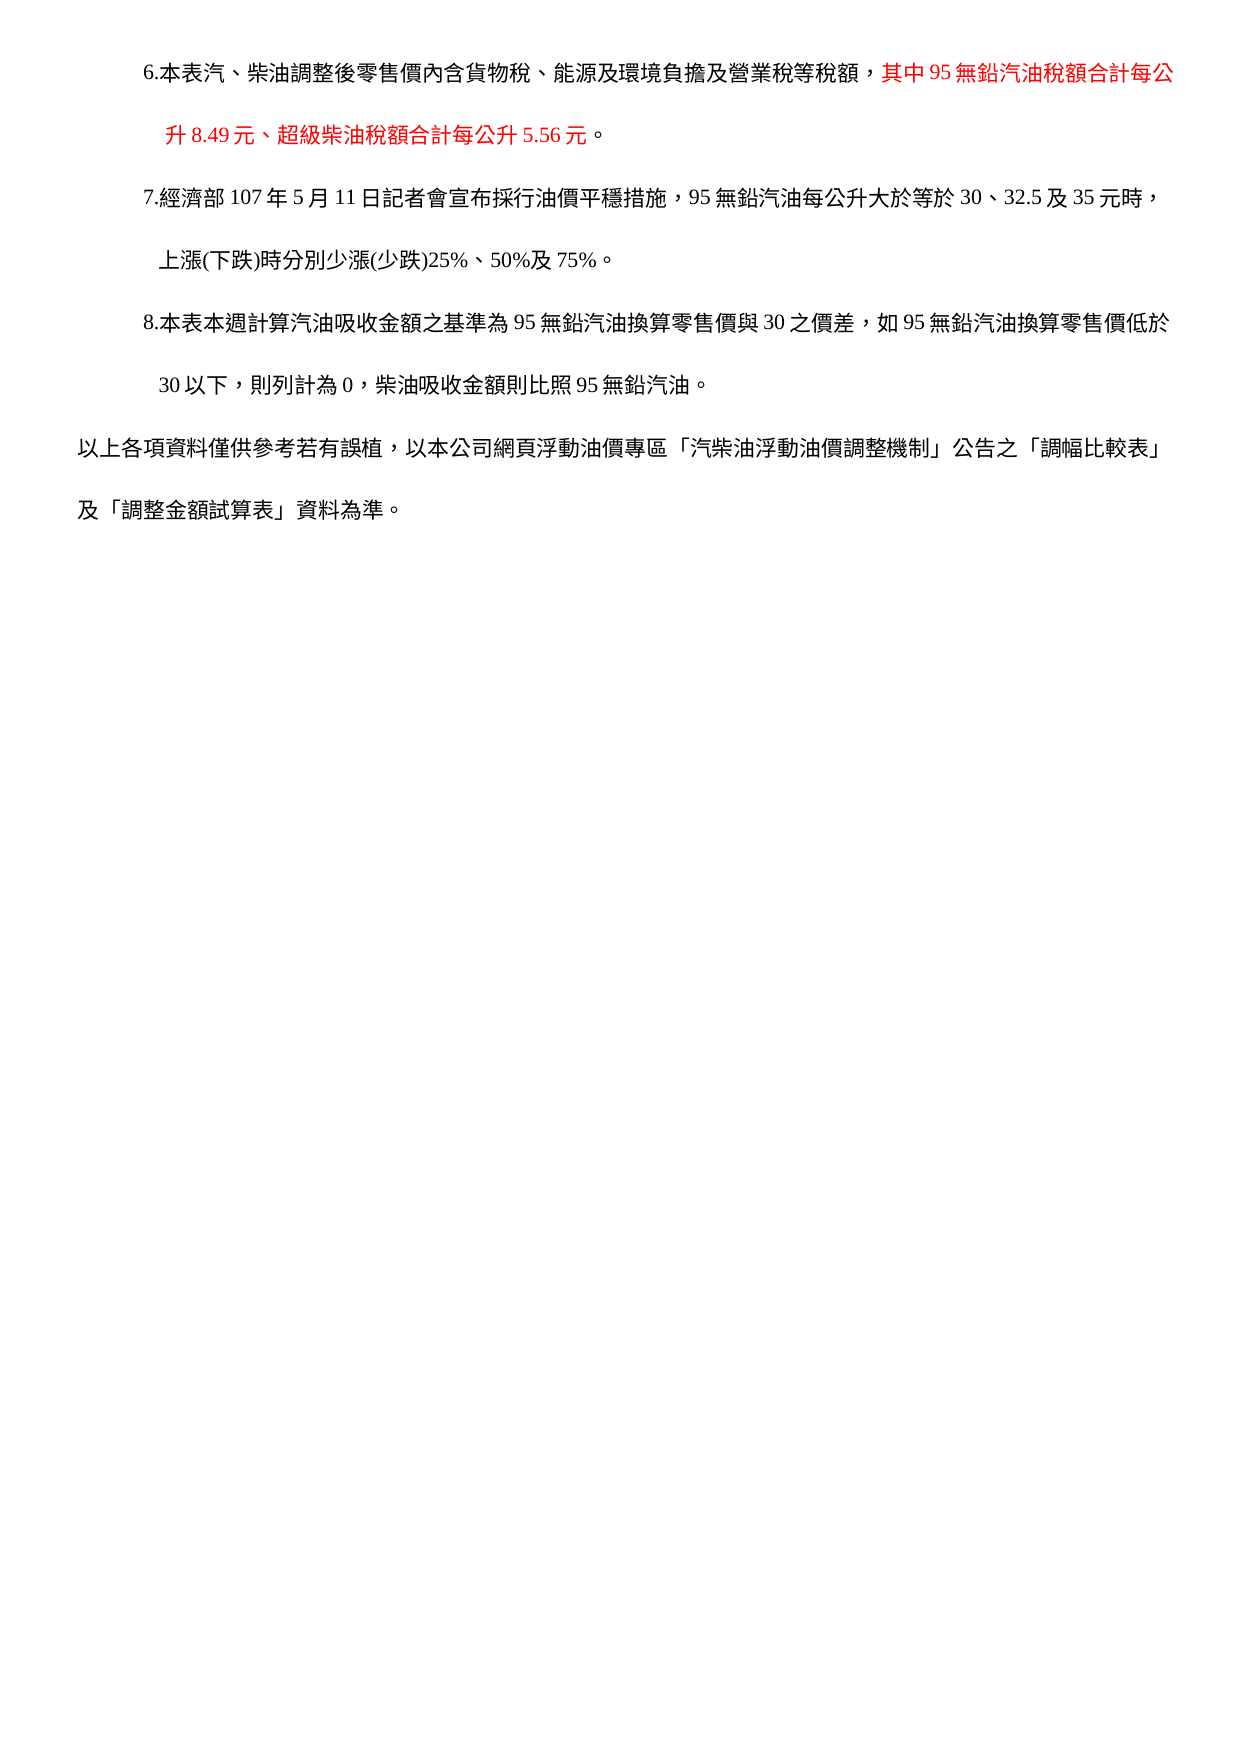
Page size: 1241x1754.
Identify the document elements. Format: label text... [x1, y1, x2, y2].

text 7.經濟部107年5月11日記者會宣布採行油價平穩措施，95無鉛汽油每公升大於等於30、32.5及35元時，上漲(下跌)時分別少漲(少跌)25%、50%及75%。 [143, 155, 1175, 280]
text 8.本表本週計算汽油吸收金額之基準為95無鉛汽油換算零售價與30之價差，如95無鉛汽油換算零售價低於30以下，則列計為0，柴油吸收金額則比照95無鉛汽油。 [143, 280, 1175, 405]
text 6.本表汽、柴油調整後零售價內含貨物稅、能源及環境負擔及營業稅等稅額，其中95無鉛汽油稅額合計每公升8.49元、超級柴油稅額合計每公升5.56元。 [143, 30, 1175, 155]
text 以上各項資料僅供參考若有誤植，以本公司網頁浮動油價專區「汽柴油浮動油價調整機制」公告之「調幅比較表」及「調整金額試算表」資料為準。 [77, 405, 1175, 530]
